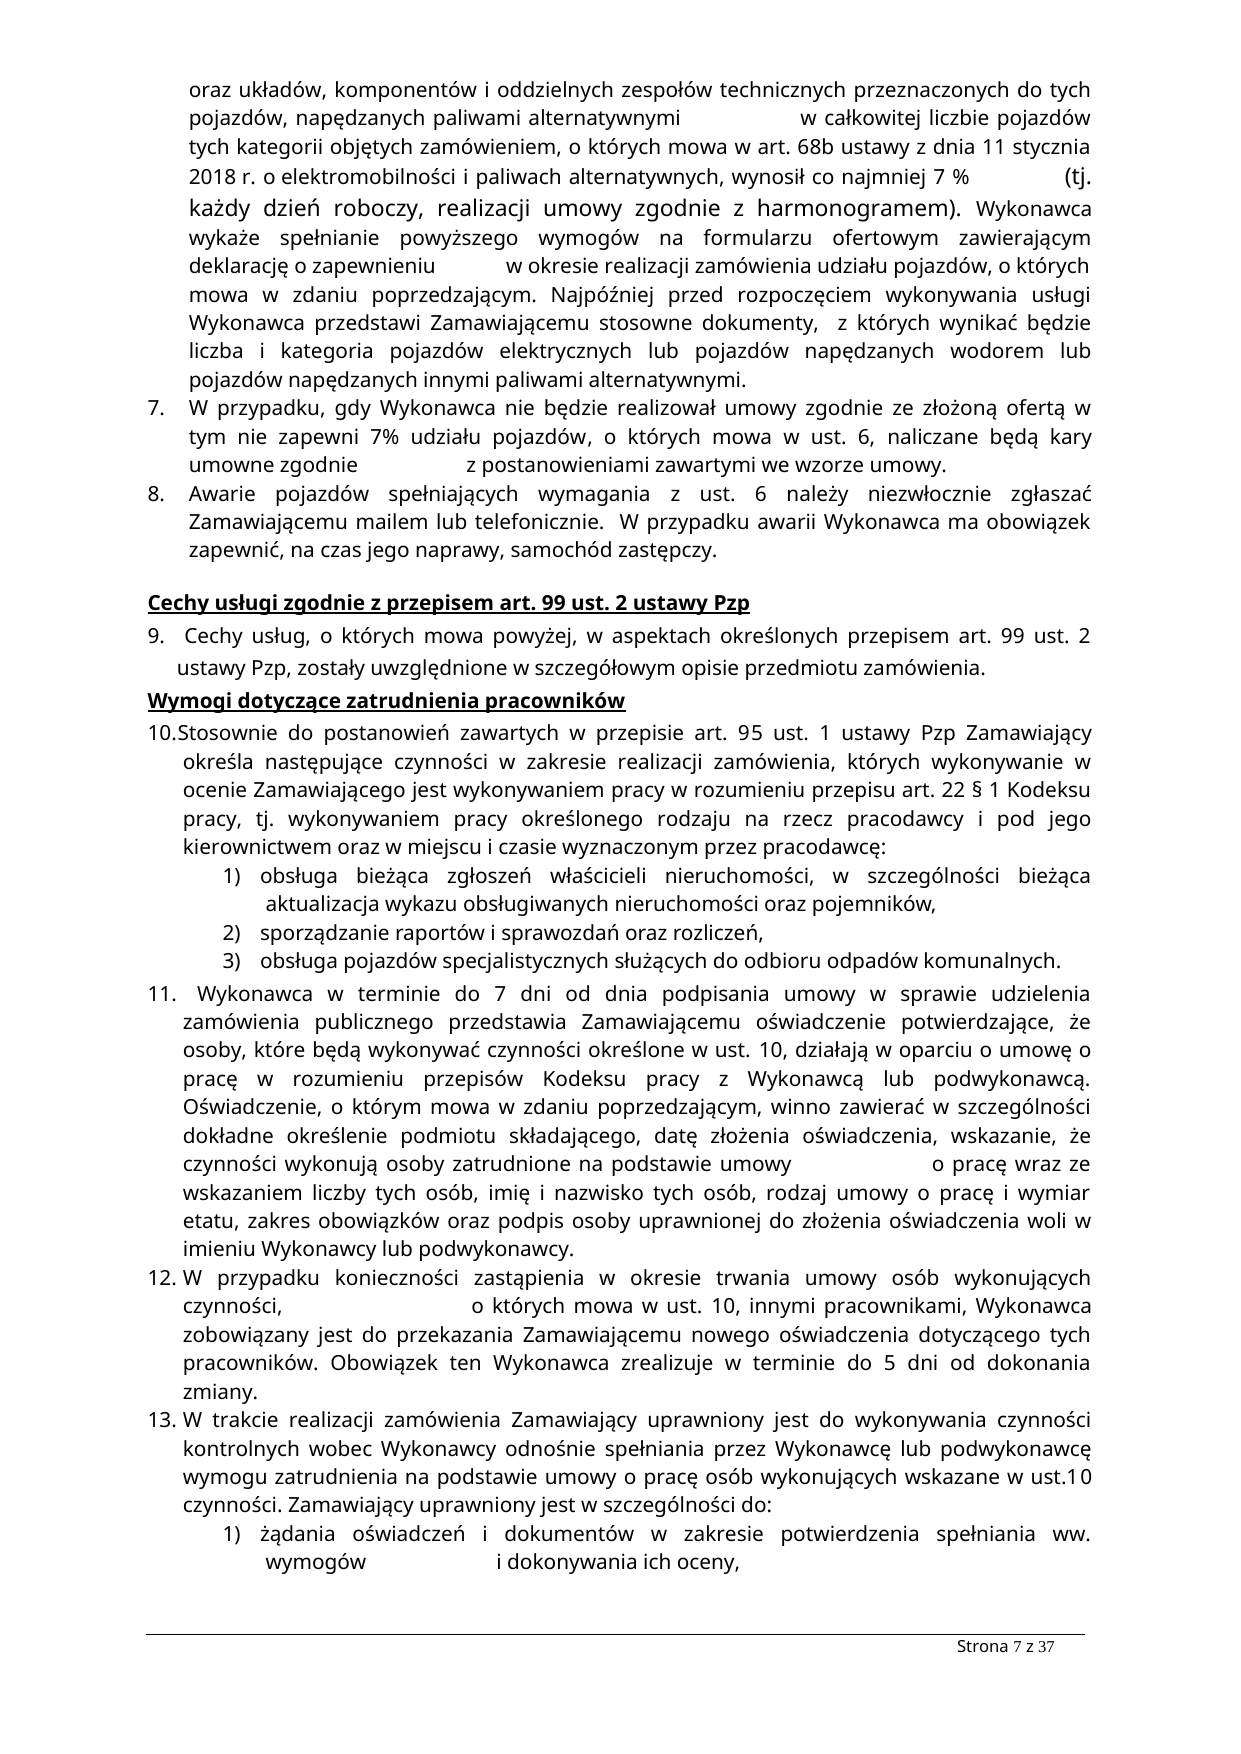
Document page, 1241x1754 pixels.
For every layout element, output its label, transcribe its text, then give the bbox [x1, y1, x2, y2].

list Wymogi dotyczące zatrudnienia pracowników [147, 686, 1092, 714]
list obsługa pojazdów specjalistycznych służących do odbioru odpadów komunalnych. [222, 946, 1092, 974]
list W przypadku, gdy Wykonawca nie będzie realizował umowy zgodnie ze złożoną ofertą w tym nie zapewni 7% udziału pojazdów, o których mowa w ust. 6, naliczane będą kary umowne zgodnie z postanowieniami zawartymi we wzorze umowy. [147, 393, 1092, 479]
list sporządzanie raportów i sprawozdań oraz rozliczeń, [222, 918, 1092, 946]
list W przypadku konieczności zastąpienia w okresie trwania umowy osób wykonujących czynności, o których mowa w ust. 10, innymi pracownikami, Wykonawca zobowiązany jest do przekazania Zamawiającemu nowego oświadczenia dotyczącego tych pracowników. Obowiązek ten Wykonawca zrealizuje w terminie do 5 dni od dokonania zmiany. [147, 1263, 1092, 1405]
list Cechy usługi zgodnie z przepisem art. 99 ust. 2 ustawy Pzp [147, 588, 1092, 617]
list Stosownie do postanowień zawartych w przepisie art. 95 ust. 1 ustawy Pzp Zamawiający określa następujące czynności w zakresie realizacji zamówienia, których wykonywanie w ocenie Zamawiającego jest wykonywaniem pracy w rozumieniu przepisu art. 22 § 1 Kodeksu pracy, tj. wykonywaniem pracy określonego rodzaju na rzecz pracodawcy i pod jego kierownictwem oraz w miejscu i czasie wyznaczonym przez pracodawcę: [147, 718, 1092, 861]
list oraz układów, komponentów i oddzielnych zespołów technicznych przeznaczonych do tych pojazdów, napędzanych paliwami alternatywnymi w całkowitej liczbie pojazdów tych kategorii objętych zamówieniem, o których mowa w art. 68b ustawy z dnia 11 stycznia 2018 r. o elektromobilności i paliwach alternatywnych, wynosił co najmniej 7 % (tj. każdy dzień roboczy, realizacji umowy zgodnie z harmonogramem). Wykonawca wykaże spełnianie powyższego wymogów na formularzu ofertowym zawierającym deklarację o zapewnieniu w okresie realizacji zamówienia udziału pojazdów, o których mowa w zdaniu poprzedzającym. Najpóźniej przed rozpoczęciem wykonywania usługi Wykonawca przedstawi Zamawiającemu stosowne dokumenty, z których wynikać będzie liczba i kategoria pojazdów elektrycznych lub pojazdów napędzanych wodorem lub pojazdów napędzanych innymi paliwami alternatywnymi. [147, 75, 1092, 393]
list Awarie pojazdów spełniających wymagania z ust. 6 należy niezwłocznie zgłaszać Zamawiającemu mailem lub telefonicznie. W przypadku awarii Wykonawca ma obowiązek zapewnić, na czas jego naprawy, samochód zastępczy. [147, 479, 1092, 564]
list Wykonawca w terminie do 7 dni od dnia podpisania umowy w sprawie udzielenia zamówienia publicznego przedstawia Zamawiającemu oświadczenie potwierdzające, że osoby, które będą wykonywać czynności określone w ust. 10, działają w oparciu o umowę o pracę w rozumieniu przepisów Kodeksu pracy z Wykonawcą lub podwykonawcą. Oświadczenie, o którym mowa w zdaniu poprzedzającym, winno zawierać w szczególności dokładne określenie podmiotu składającego, datę złożenia oświadczenia, wskazanie, że czynności wykonują osoby zatrudnione na podstawie umowy o pracę wraz ze wskazaniem liczby tych osób, imię i nazwisko tych osób, rodzaj umowy o pracę i wymiar etatu, zakres obowiązków oraz podpis osoby uprawnionej do złożenia oświadczenia woli w imieniu Wykonawcy lub podwykonawcy. [147, 979, 1092, 1263]
list obsługa bieżąca zgłoszeń właścicieli nieruchomości, w szczególności bieżąca aktualizacja wykazu obsługiwanych nieruchomości oraz pojemników, [222, 861, 1092, 918]
list żądania oświadczeń i dokumentów w zakresie potwierdzenia spełniania ww. wymogów i dokonywania ich oceny, [222, 1519, 1092, 1576]
list Cechy usług, o których mowa powyżej, w aspektach określonych przepisem art. 99 ust. 2 ustawy Pzp, zostały uwzględnione w szczegółowym opisie przedmiotu zamówienia. [147, 621, 1092, 682]
list W trakcie realizacji zamówienia Zamawiający uprawniony jest do wykonywania czynności kontrolnych wobec Wykonawcy odnośnie spełniania przez Wykonawcę lub podwykonawcę wymogu zatrudnienia na podstawie umowy o pracę osób wykonujących wskazane w ust.10 czynności. Zamawiający uprawniony jest w szczególności do: [147, 1405, 1092, 1519]
